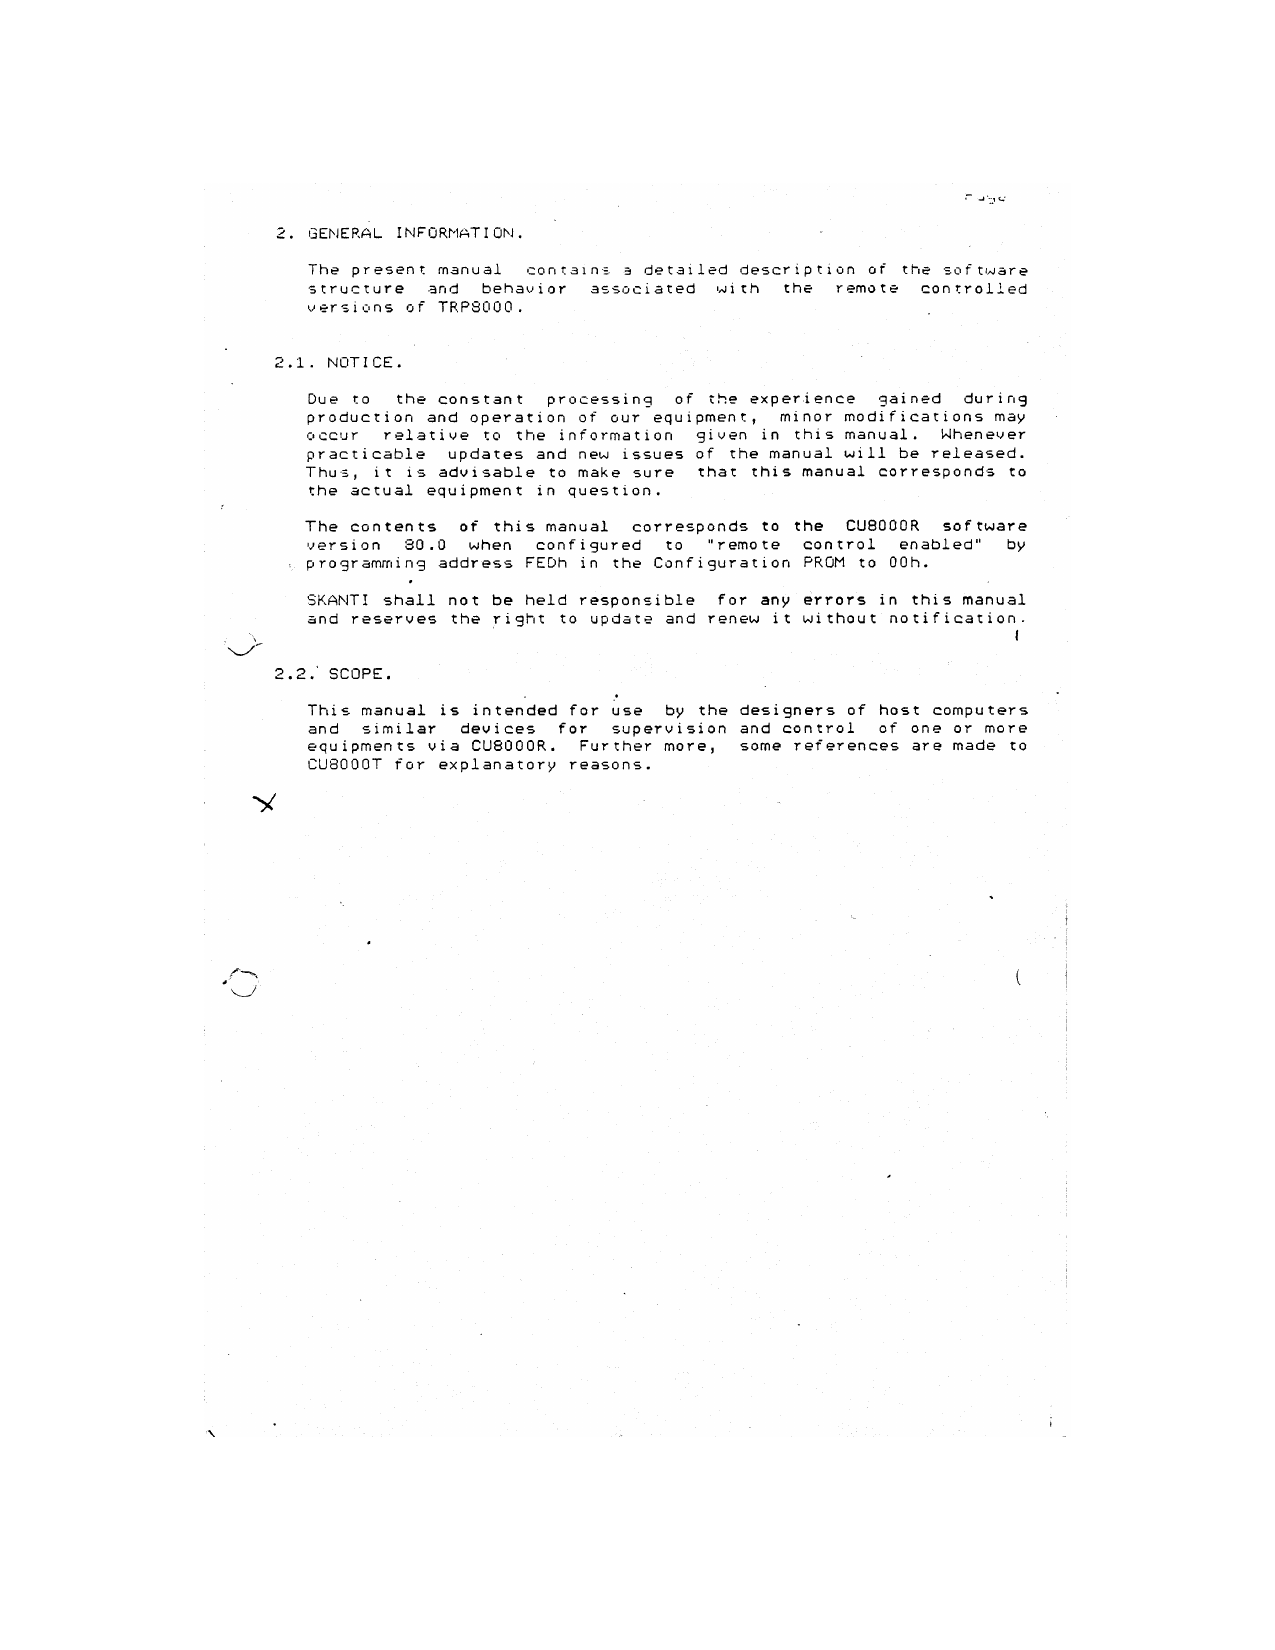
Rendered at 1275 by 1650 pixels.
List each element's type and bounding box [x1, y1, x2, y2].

picture [204, 183, 1071, 1437]
